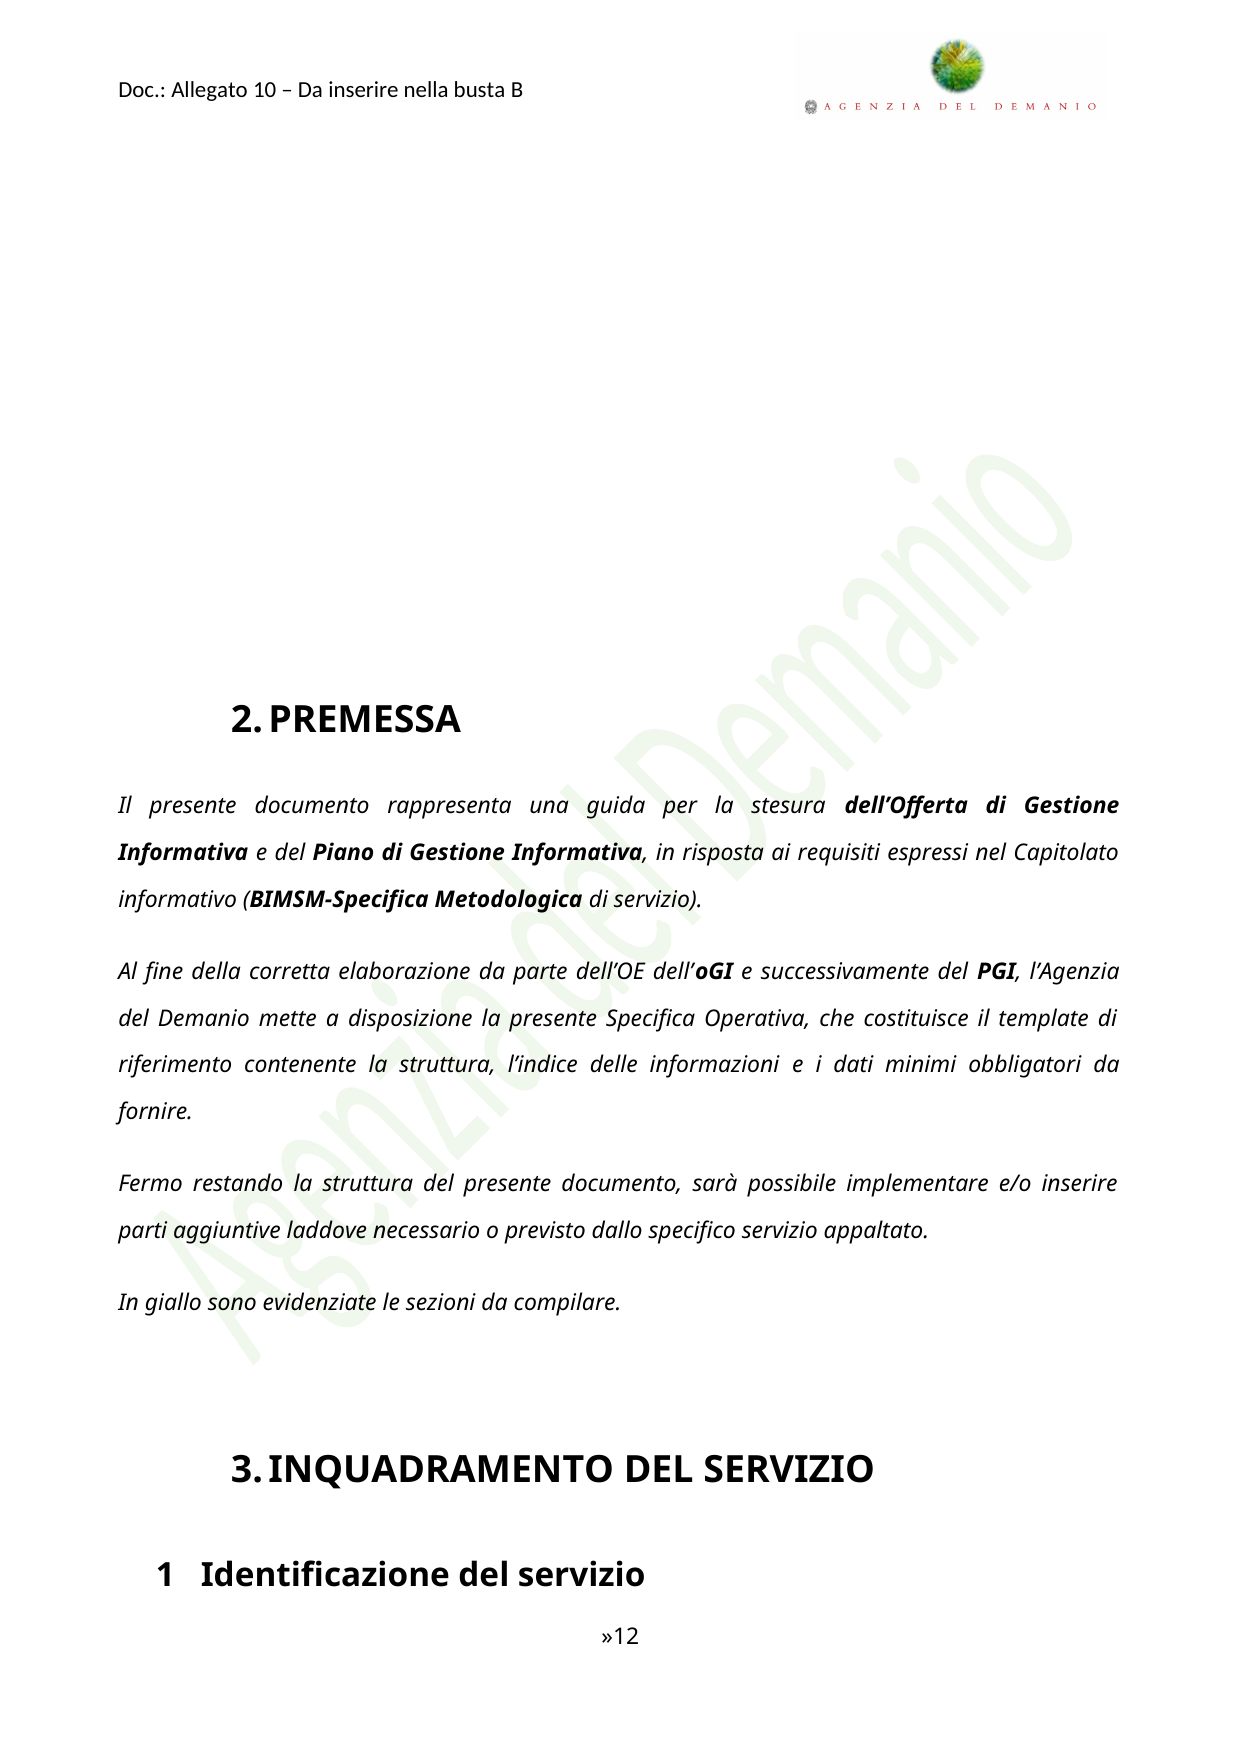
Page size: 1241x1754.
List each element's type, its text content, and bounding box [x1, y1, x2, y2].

list PREMESSA [231, 693, 817, 744]
text In giallo sono evidenziate le sezioni da compilare. [318, 1286, 358, 1312]
text Il presente documento rappresenta una guida per la stesura dell’Offerta di Gestione Informativa e del Piano di Gestione Informativa, in risposta ai requisiti espressi nel Capitolato informativo (BIMSM-Specifica Metodologica di servizio). [664, 789, 749, 857]
text Fermo restando la struttura del presente documento, sarà possibile implementare e/o inserire parti aggiuntive laddove necessario o previsto dallo specifico servizio appaltato. [322, 1167, 1122, 1245]
list [787, 693, 874, 744]
list Identificazione del servizio [156, 1551, 1122, 1596]
text In giallo sono evidenziate le sezioni da compilare. [369, 1286, 1122, 1317]
list INQUADRAMENTO DEL SERVIZIO [231, 1442, 1122, 1493]
list [843, 693, 1122, 744]
text Il presente documento rappresenta una guida per la stesura dell’Offerta di Gestione Informativa e del Piano di Gestione Informativa, in risposta ai requisiti espressi nel Capitolato informativo (BIMSM-Specifica Metodologica di servizio). [575, 789, 1122, 914]
text In giallo sono evidenziate le sezioni da compilare. [236, 1292, 296, 1317]
text Al fine della corretta elaborazione da parte dell’OE dell’oGI e successivamente del PGI, l’Agenzia del Demanio mette a disposizione la presente Specifica Operativa, che costituisce il template di riferimento contenente la struttura, l’indice delle informazioni e i dati minimi obbligatori da fornire. [118, 954, 1122, 1126]
text Fermo restando la struttura del presente documento, sarà possibile implementare e/o inserire parti aggiuntive laddove necessario o previsto dallo specifico servizio appaltato. [118, 1167, 358, 1245]
text In giallo sono evidenziate le sezioni da compilare. [118, 1286, 219, 1317]
text Il presente documento rappresenta una guida per la stesura dell’Offerta di Gestione Informativa e del Piano di Gestione Informativa, in risposta ai requisiti espressi nel Capitolato informativo (BIMSM-Specifica Metodologica di servizio). [118, 789, 680, 914]
